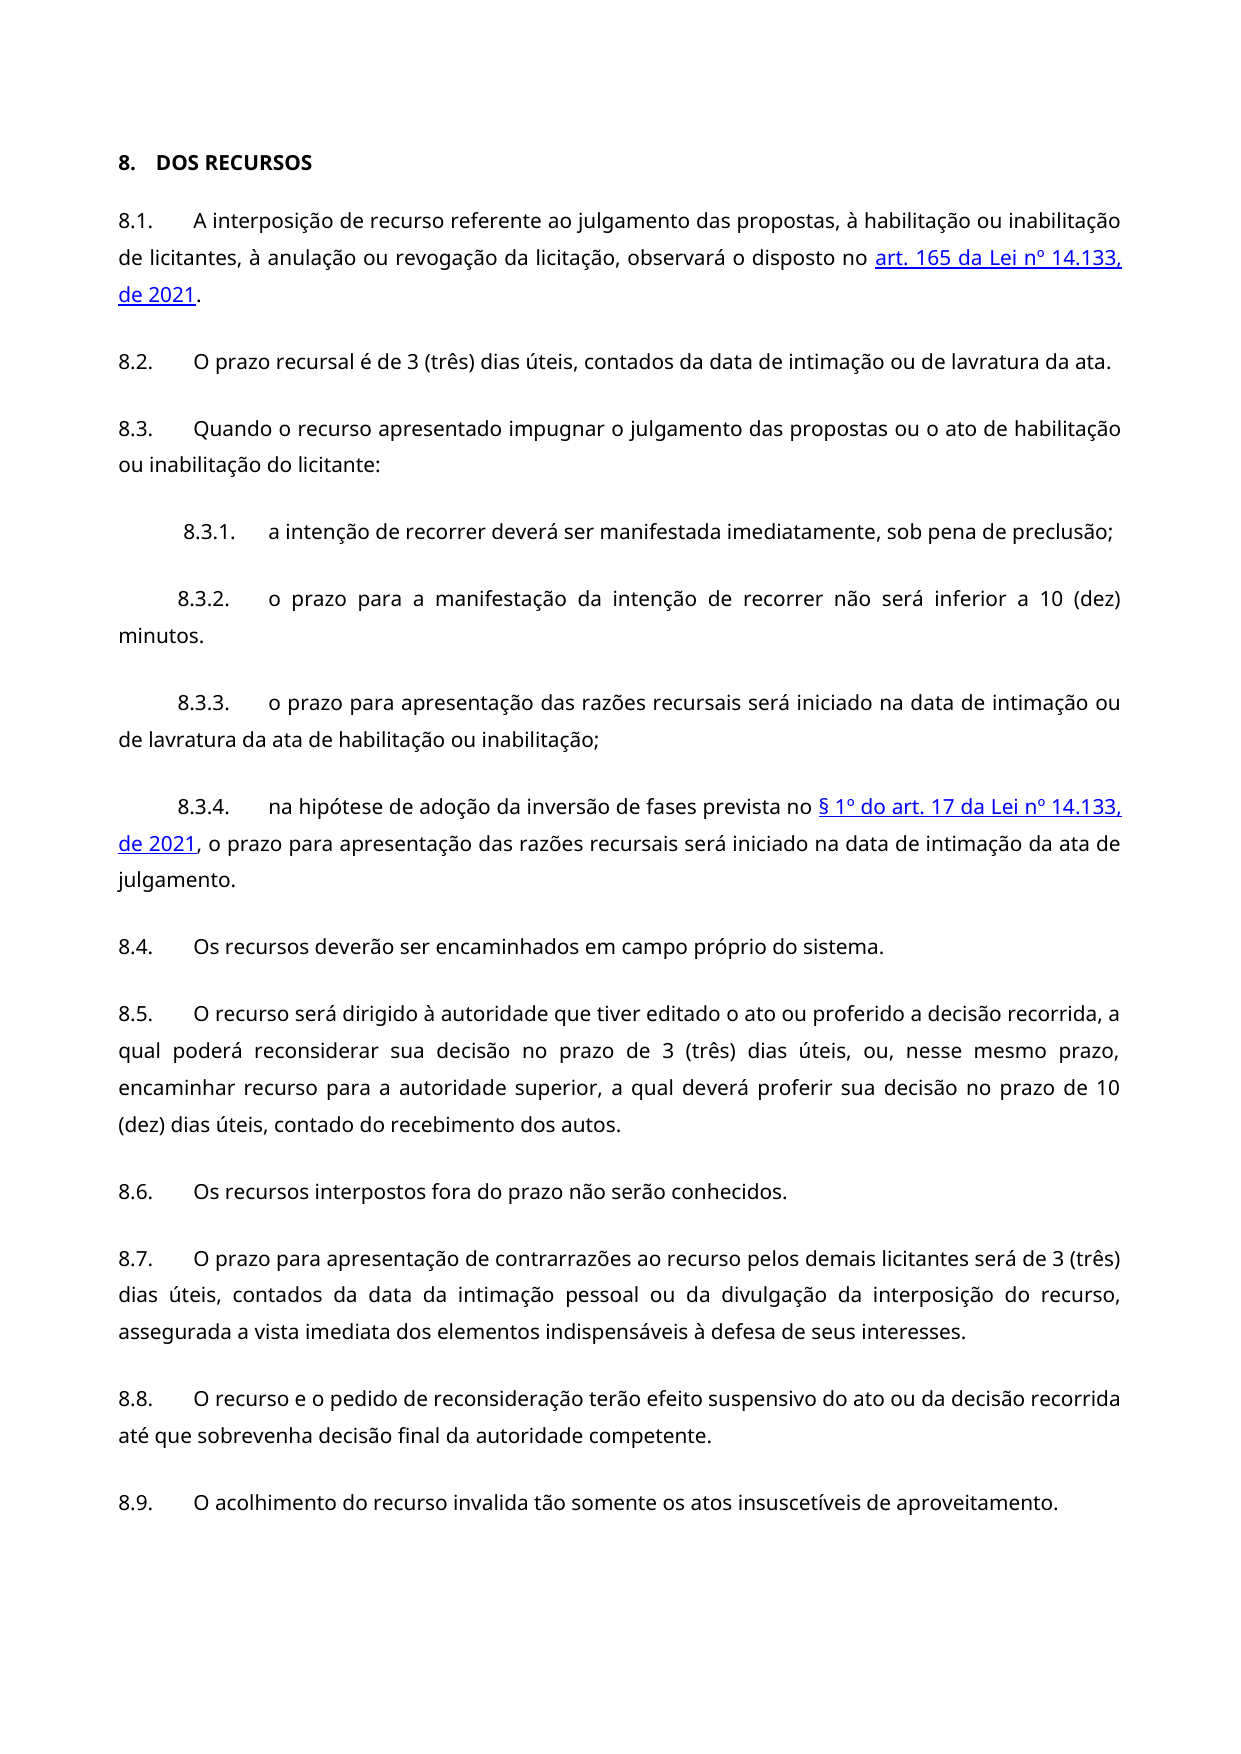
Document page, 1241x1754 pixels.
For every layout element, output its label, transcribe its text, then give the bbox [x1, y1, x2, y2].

list Quando o recurso apresentado impugnar o julgamento das propostas ou o ato de habilitação ou inabilitação do licitante: [118, 414, 1122, 479]
list Os recursos interpostos fora do prazo não serão conhecidos. [118, 1177, 1122, 1205]
list Os recursos deverão ser encaminhados em campo próprio do sistema. [118, 932, 1122, 961]
list A interposição de recurso referente ao julgamento das propostas, à habilitação ou inabilitação de licitantes, à anulação ou revogação da licitação, observará o disposto no art. 165 da Lei nº 14.133, de 2021. [118, 206, 1122, 308]
list O recurso e o pedido de reconsideração terão efeito suspensivo do ato ou da decisão recorrida até que sobrevenha decisão final da autoridade competente. [118, 1384, 1122, 1449]
list na hipótese de adoção da inversão de fases prevista no § 1º do art. 17 da Lei nº 14.133, de 2021, o prazo para apresentação das razões recursais será iniciado na data de intimação da ata de julgamento. [118, 792, 1122, 894]
list O prazo para apresentação de contrarrazões ao recurso pelos demais licitantes será de 3 (três) dias úteis, contados da data da intimação pessoal ou da divulgação da interposição do recurso, assegurada a vista imediata dos elementos indispensáveis à defesa de seus interesses. [118, 1244, 1122, 1346]
subtitle DOS RECURSOS [118, 148, 1122, 176]
list o prazo para a manifestação da intenção de recorrer não será inferior a 10 (dez) minutos. [118, 584, 1122, 649]
list a intenção de recorrer deverá ser manifestada imediatamente, sob pena de preclusão; [118, 517, 1122, 546]
list o prazo para apresentação das razões recursais será iniciado na data de intimação ou de lavratura da ata de habilitação ou inabilitação; [118, 688, 1122, 753]
list O recurso será dirigido à autoridade que tiver editado o ato ou proferido a decisão recorrida, a qual poderá reconsiderar sua decisão no prazo de 3 (três) dias úteis, ou, nesse mesmo prazo, encaminhar recurso para a autoridade superior, a qual deverá proferir sua decisão no prazo de 10 (dez) dias úteis, contado do recebimento dos autos. [118, 999, 1122, 1138]
list O acolhimento do recurso invalida tão somente os atos insuscetíveis de aproveitamento. [118, 1488, 1122, 1516]
list O prazo recursal é de 3 (três) dias úteis, contados da data de intimação ou de lavratura da ata. [118, 347, 1122, 375]
